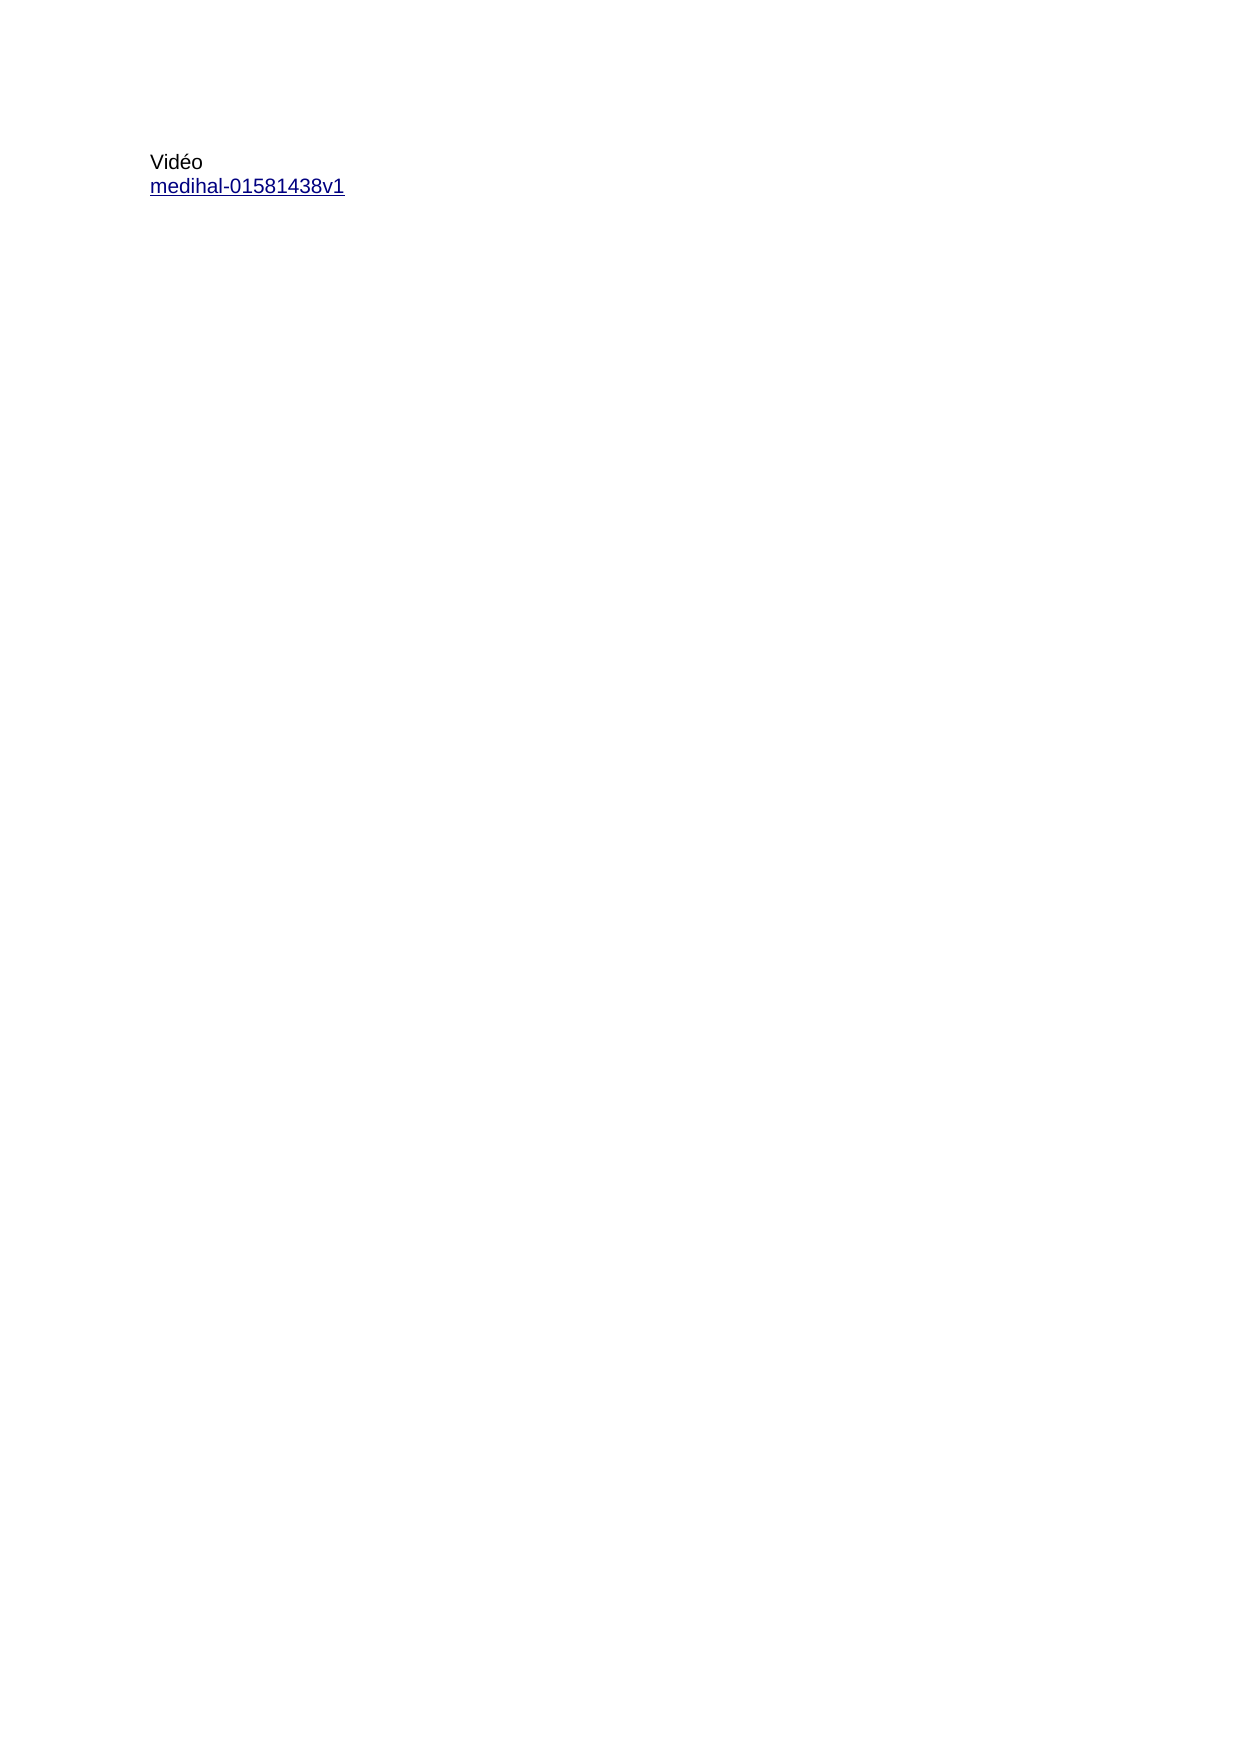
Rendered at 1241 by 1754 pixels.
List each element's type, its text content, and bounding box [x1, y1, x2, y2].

table_header Liturgie et débats en Allemagne. Camilla Cavicchi,Pascal Collomb,Lucas Basilio Ricossa,Réjane Gay Canton,Nicole Bériouet al. 2009 Vidéo medihal-01581438v1 [150, 150, 1090, 198]
